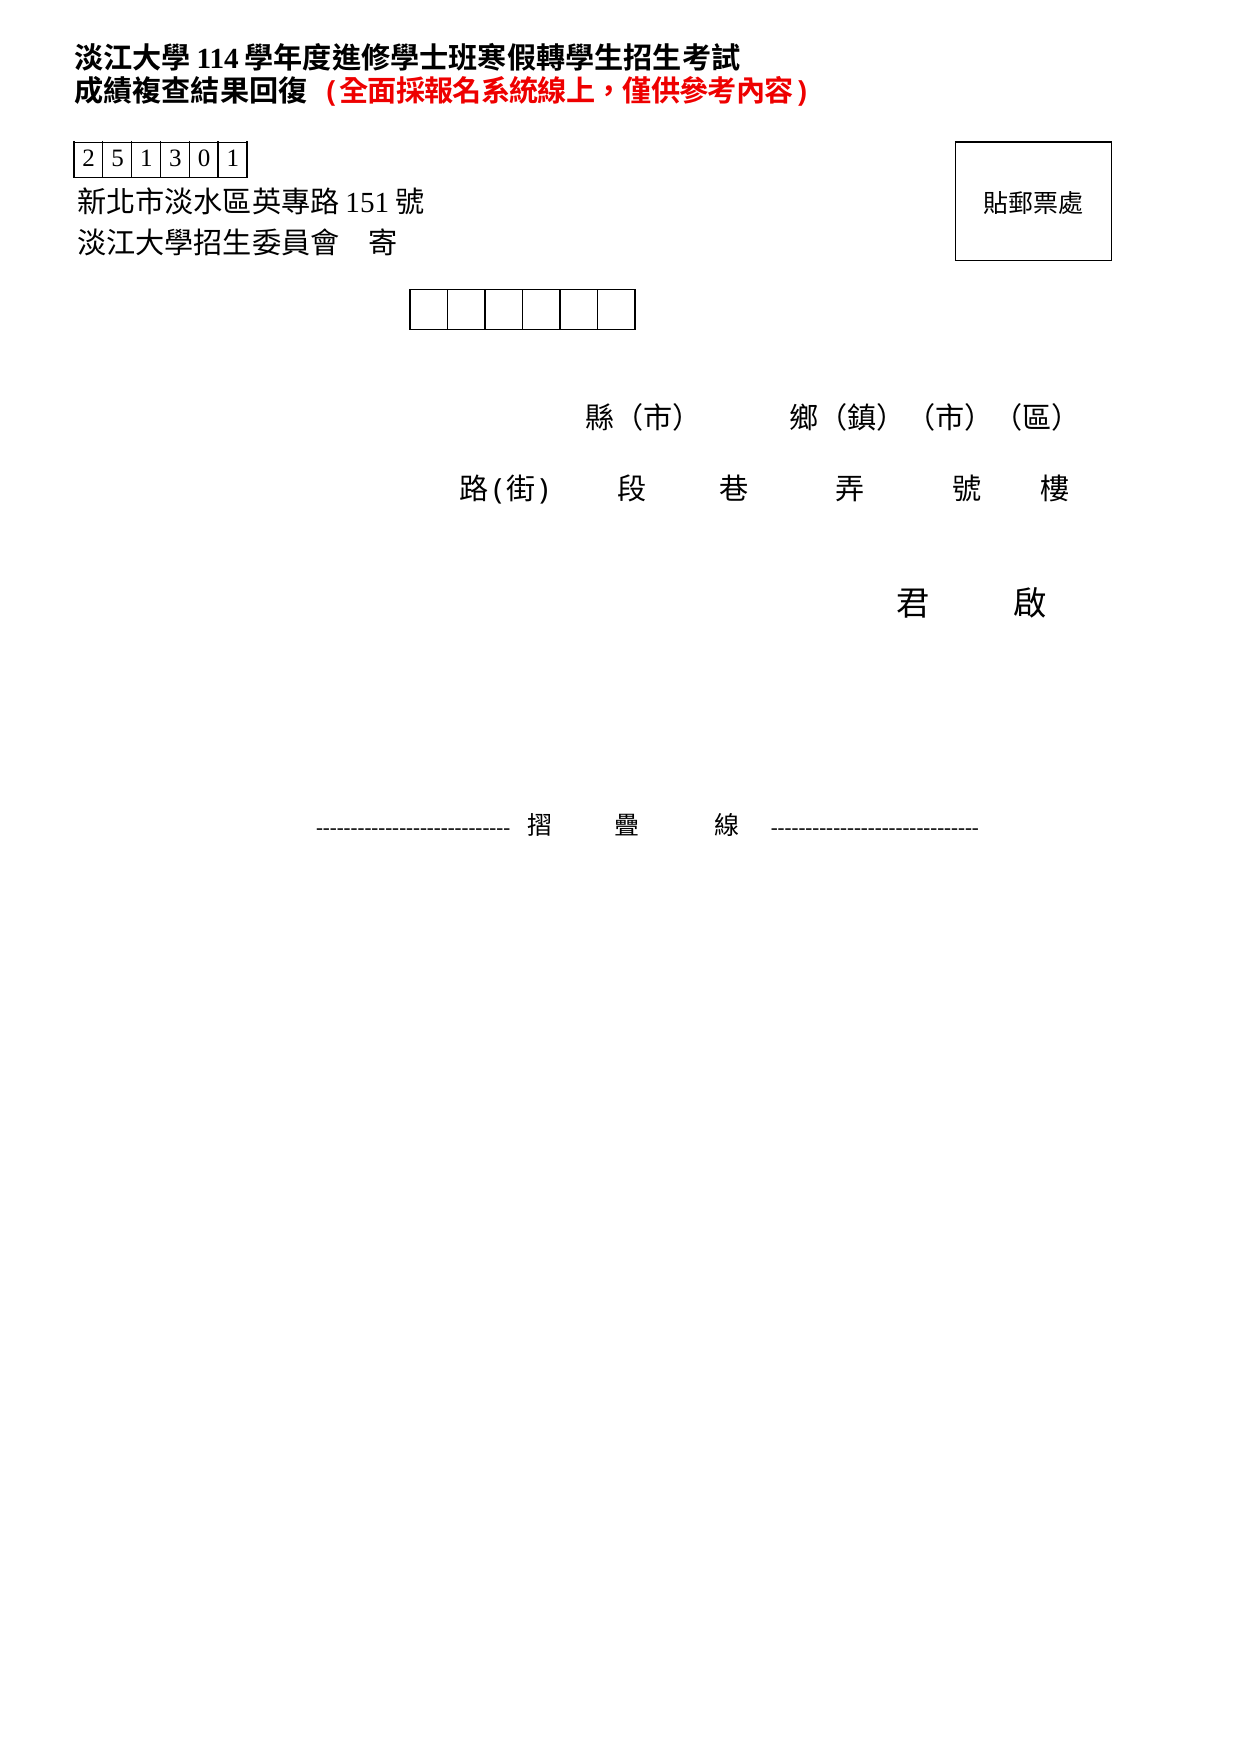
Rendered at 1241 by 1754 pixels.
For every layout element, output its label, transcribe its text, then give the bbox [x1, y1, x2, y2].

text 君 啟 [310, 576, 1046, 625]
text 成績複查結果回復 (全面採報名系統線上，僅供參考內容) [74, 75, 1181, 108]
table_header 1 [219, 143, 246, 177]
table_header [523, 290, 559, 329]
table_header 2 [75, 143, 102, 177]
table_header [448, 290, 484, 329]
table_header 5 [103, 143, 131, 177]
table_header 貼郵票處 [956, 143, 1111, 259]
table_header 0 [190, 143, 217, 177]
text 路(街) 段 巷 弄 號 樓 [310, 466, 1069, 508]
table_header 3 [161, 143, 189, 177]
table_cell 淡江大學招生委員會 寄 [74, 218, 955, 259]
table_header [486, 290, 522, 329]
table_cell 新北市淡水區英專路151號 [74, 177, 955, 218]
table_header [411, 290, 447, 329]
table_header [636, 289, 1105, 329]
text 縣（市） 鄉（鎮）（市）（區） [310, 395, 1112, 437]
text 淡江大學114學年度進修學士班寒假轉學生招生考試 [74, 41, 1181, 75]
table_header [248, 141, 955, 177]
table_header 1 [132, 143, 160, 177]
text ---------------------------- 摺 疊 線 ------------------------------ [74, 805, 1181, 842]
table_header [598, 290, 634, 329]
table_header [561, 290, 597, 329]
